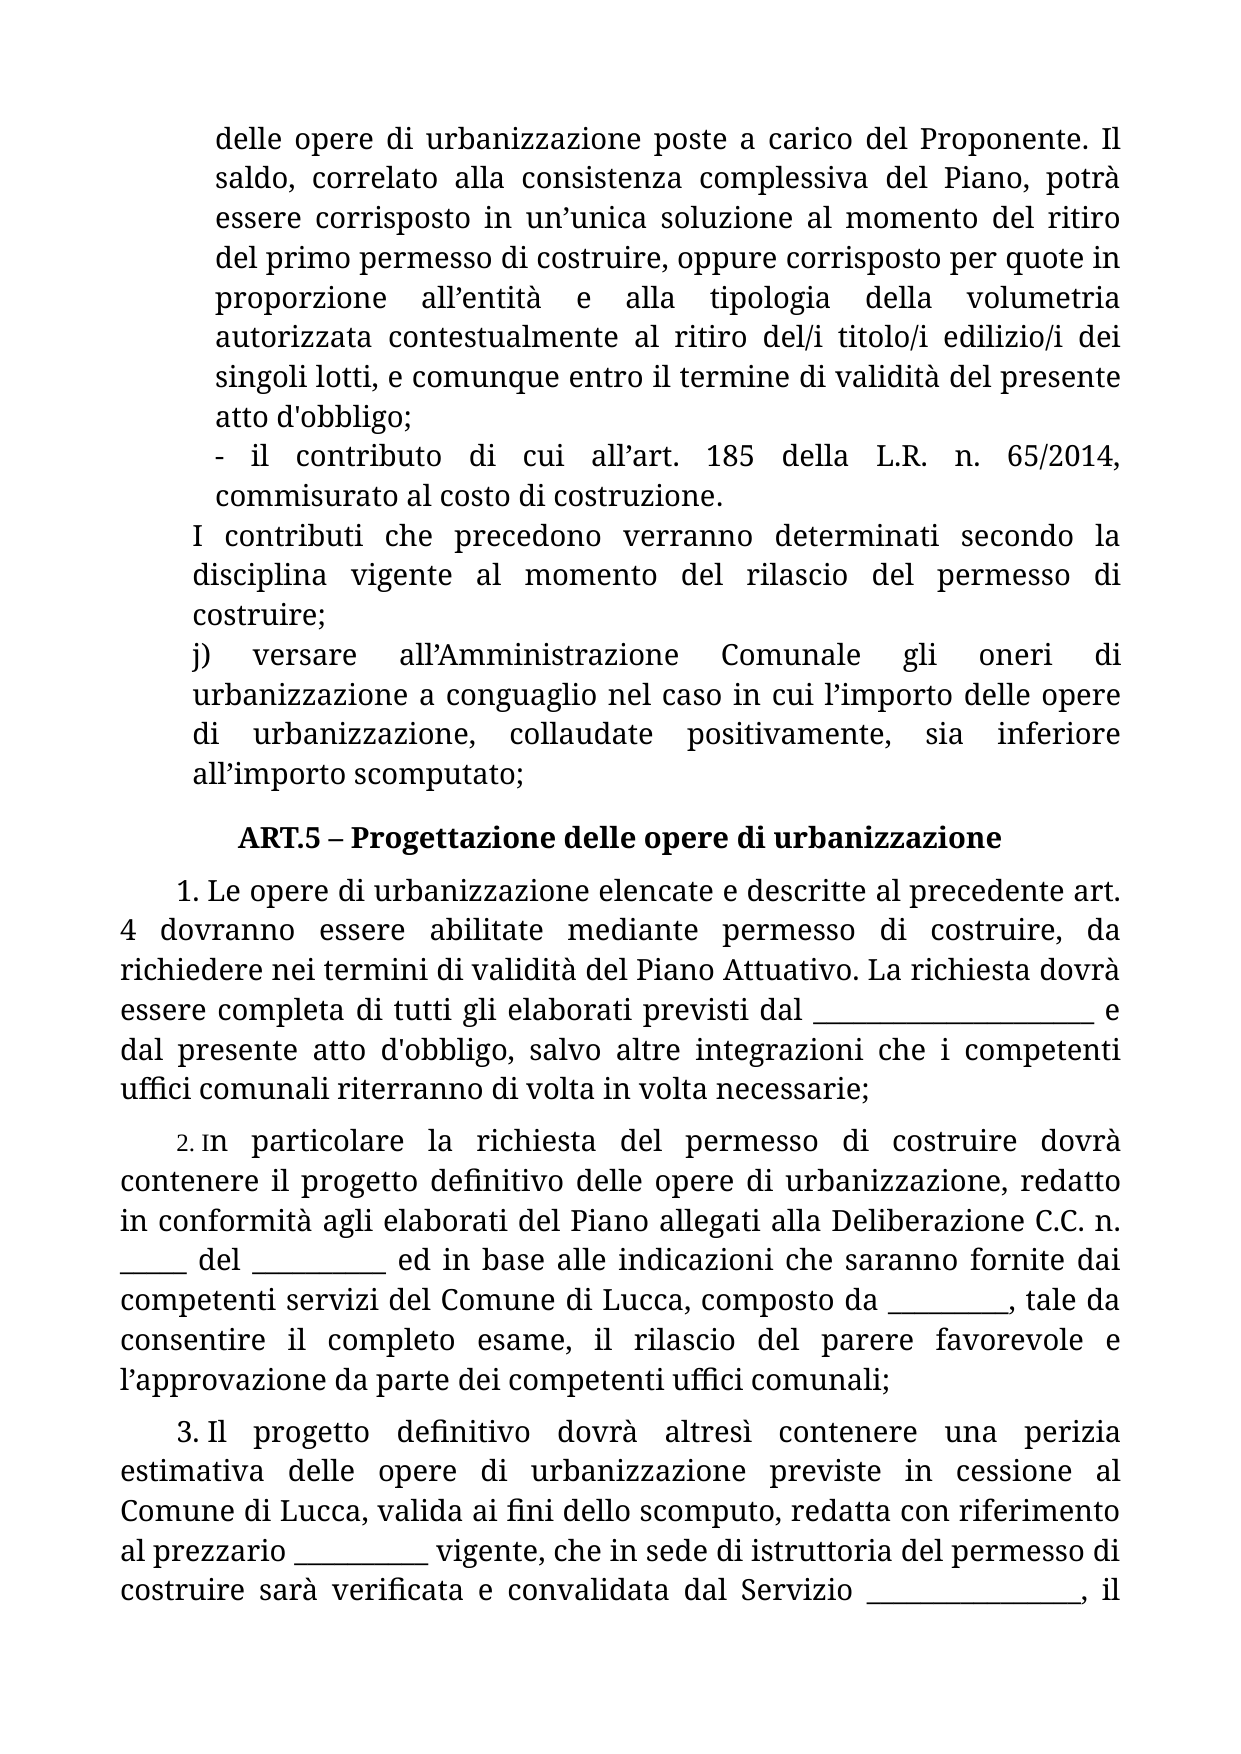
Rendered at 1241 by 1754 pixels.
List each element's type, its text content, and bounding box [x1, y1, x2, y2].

text j) versare all’Amministrazione Comunale gli oneri di urbanizzazione a conguaglio nel caso in cui l’importo delle opere di urbanizzazione, collaudate positivamente, sia inferiore all’importo scomputato; [192, 634, 1122, 793]
list In particolare la richiesta del permesso di costruire dovrà contenere il progetto definitivo delle opere di urbanizzazione, redatto in conformità agli elaborati del Piano allegati alla Deliberazione C.C. n. _____ del __________ ed in base alle indicazioni che saranno fornite dai competenti servizi del Comune di Lucca, composto da _________, tale da consentire il completo esame, il rilascio del parere favorevole e l’approvazione da parte dei competenti uffici comunali; [120, 1121, 1122, 1398]
text delle opere di urbanizzazione poste a carico del Proponente. Il saldo, correlato alla consistenza complessiva del Piano, potrà essere corrisposto in un’unica soluzione al momento del ritiro del primo permesso di costruire, oppure corrisposto per quote in proporzione all’entità e alla tipologia della volumetria autorizzata contestualmente al ritiro del/i titolo/i edilizio/i dei singoli lotti, e comunque entro il termine di validità del presente atto d'obbligo; [215, 118, 1122, 436]
subtitle ART.5 – Progettazione delle opere di urbanizzazione [118, 818, 1122, 857]
text I contributi che precedono verranno determinati secondo la disciplina vigente al momento del rilascio del permesso di costruire; [192, 515, 1122, 634]
list Il progetto definitivo dovrà altresì contenere una perizia estimativa delle opere di urbanizzazione previste in cessione al Comune di Lucca, valida ai fini dello scomputo, redatta con riferimento al prezzario __________ vigente, che in sede di istruttoria del permesso di costruire sarà verificata e convalidata dal Servizio ________________, il [120, 1411, 1122, 1609]
list Le opere di urbanizzazione elencate e descritte al precedente art. 4 dovranno essere abilitate mediante permesso di costruire, da richiedere nei termini di validità del Piano Attuativo. La richiesta dovrà essere completa di tutti gli elaborati previsti dal _____________________ e dal presente atto d'obbligo, salvo altre integrazioni che i competenti uffici comunali riterranno di volta in volta necessarie; [120, 870, 1122, 1108]
text - il contributo di cui all’art. 185 della L.R. n. 65/2014, commisurato al costo di costruzione. [215, 436, 1122, 515]
